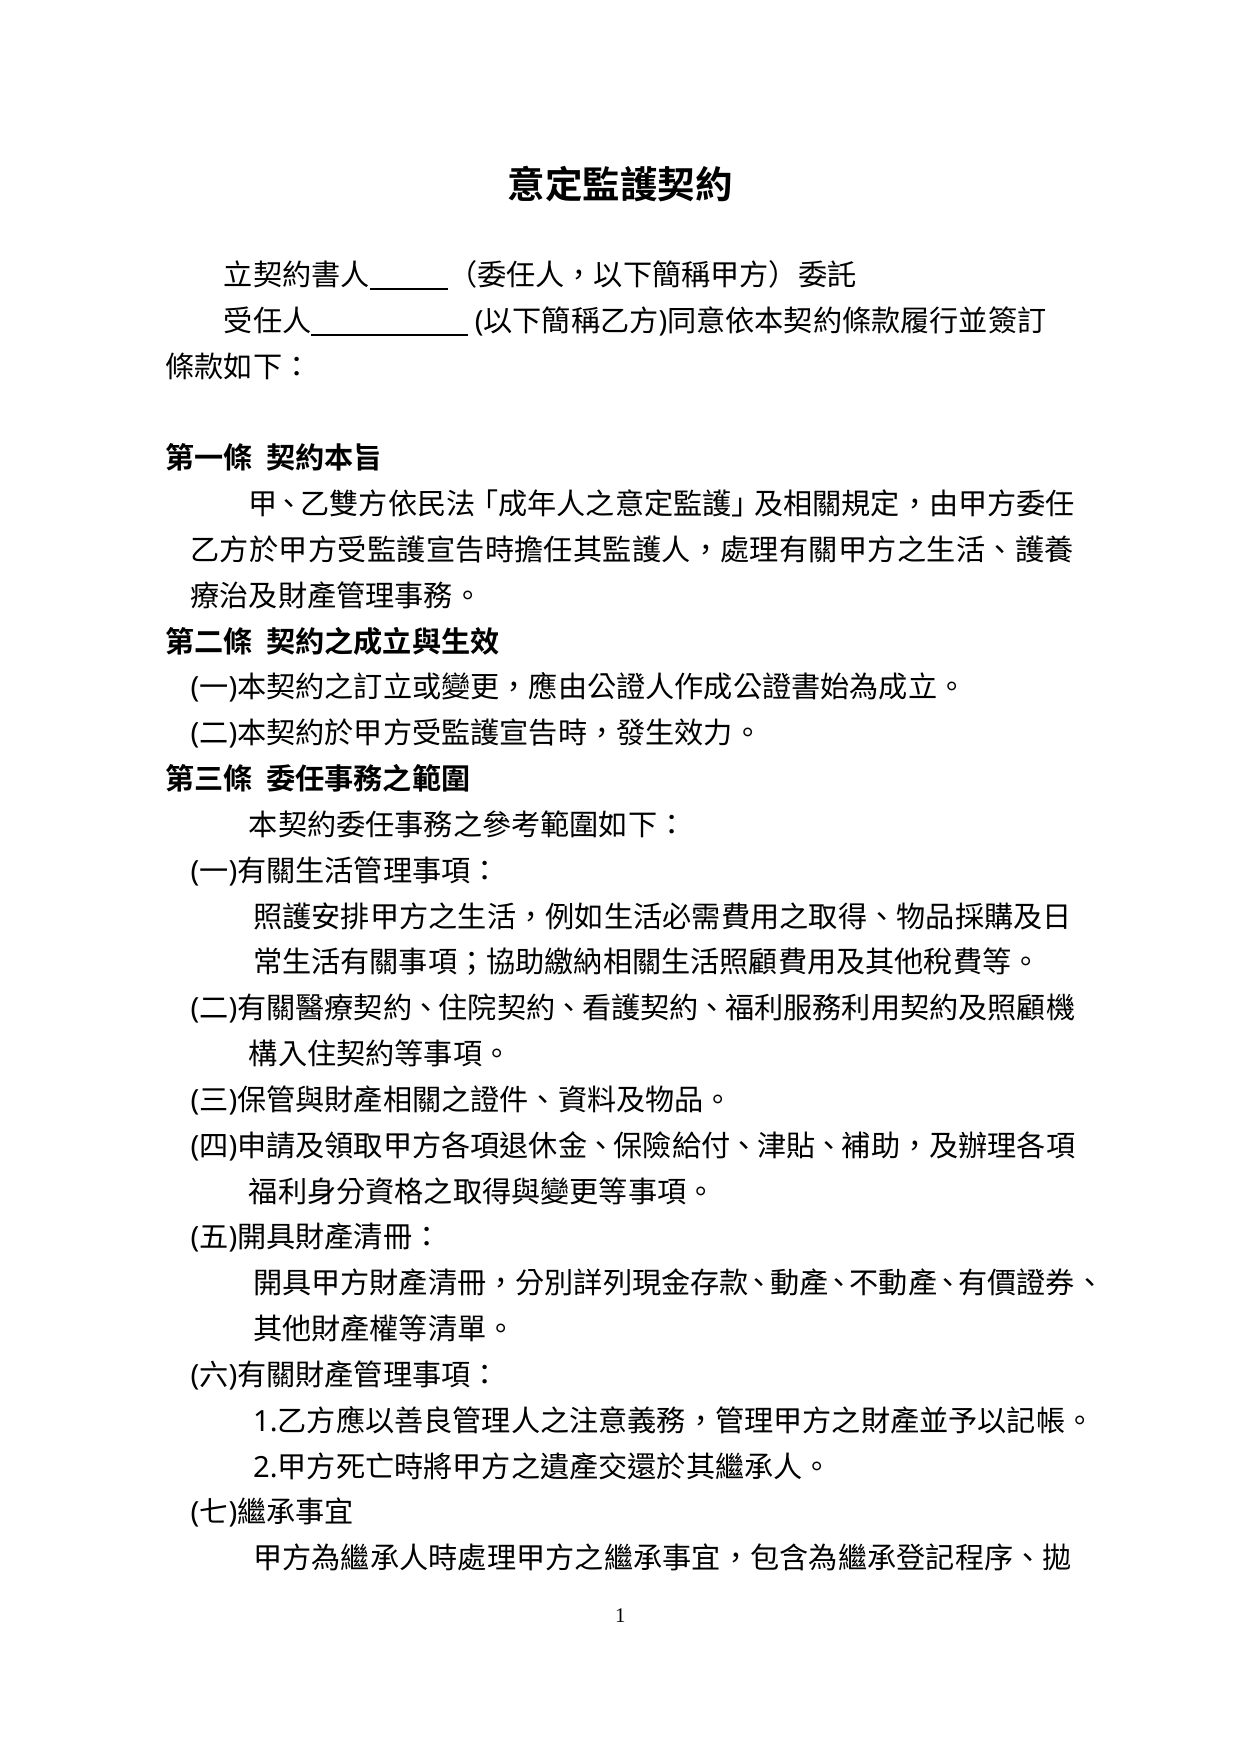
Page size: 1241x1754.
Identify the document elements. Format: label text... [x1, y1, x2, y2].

text 本契約委任事務之參考範圍如下： [190, 799, 1075, 844]
text (二)本契約於甲方受監護宣告時，發生效力。 [190, 707, 1075, 753]
text (二)有關醫療契約、住院契約、看護契約、福利服務利用契約及照顧機構入住契約等事項。 [190, 982, 1075, 1074]
text (一)有關生活管理事項： [190, 844, 1075, 890]
text 第一條 契約本旨 [165, 432, 1075, 478]
text 開具甲方財產清冊，分別詳列現金存款、動產、不動產、有價證券、其他財產權等清單。 [253, 1257, 1075, 1349]
text 甲方為繼承人時處理甲方之繼承事宜，包含為繼承登記程序、拋 [253, 1532, 1075, 1578]
text (七)繼承事宜 [190, 1486, 1075, 1532]
text (四)申請及領取甲方各項退休金、保險給付、津貼、補助，及辦理各項福利身分資格之取得與變更等事項。 [190, 1119, 1075, 1211]
text (一)本契約之訂立或變更，應由公證人作成公證書始為成立。 [190, 661, 1075, 707]
text (五)開具財產清冊： [190, 1211, 1075, 1257]
text (三)保管與財產相關之證件、資料及物品。 [190, 1074, 1075, 1119]
text (六)有關財產管理事項： [190, 1349, 1075, 1394]
text 1.乙方應以善良管理人之注意義務，管理甲方之財產並予以記帳。 [253, 1394, 1075, 1440]
text 第三條 委任事務之範圍 [165, 753, 1075, 799]
text 照護安排甲方之生活，例如生活必需費用之取得、物品採購及日常生活有關事項；協助繳納相關生活照顧費用及其他稅費等。 [253, 890, 1075, 982]
text 受任人 (以下簡稱乙方)同意依本契約條款履行並簽訂條款如下： [165, 294, 1075, 386]
text 甲、乙雙方依民法「成年人之意定監護」及相關規定，由甲方委任乙方於甲方受監護宣告時擔任其監護人，處理有關甲方之生活、護養療治及財產管理事務。 [190, 478, 1075, 615]
text 立契約書人 （委任人，以下簡稱甲方）委託 [165, 249, 1075, 294]
text 意定監護契約 [165, 165, 1075, 207]
text 第二條 契約之成立與生效 [165, 615, 1075, 661]
text 2.甲方死亡時將甲方之遺產交還於其繼承人。 [253, 1440, 1075, 1486]
